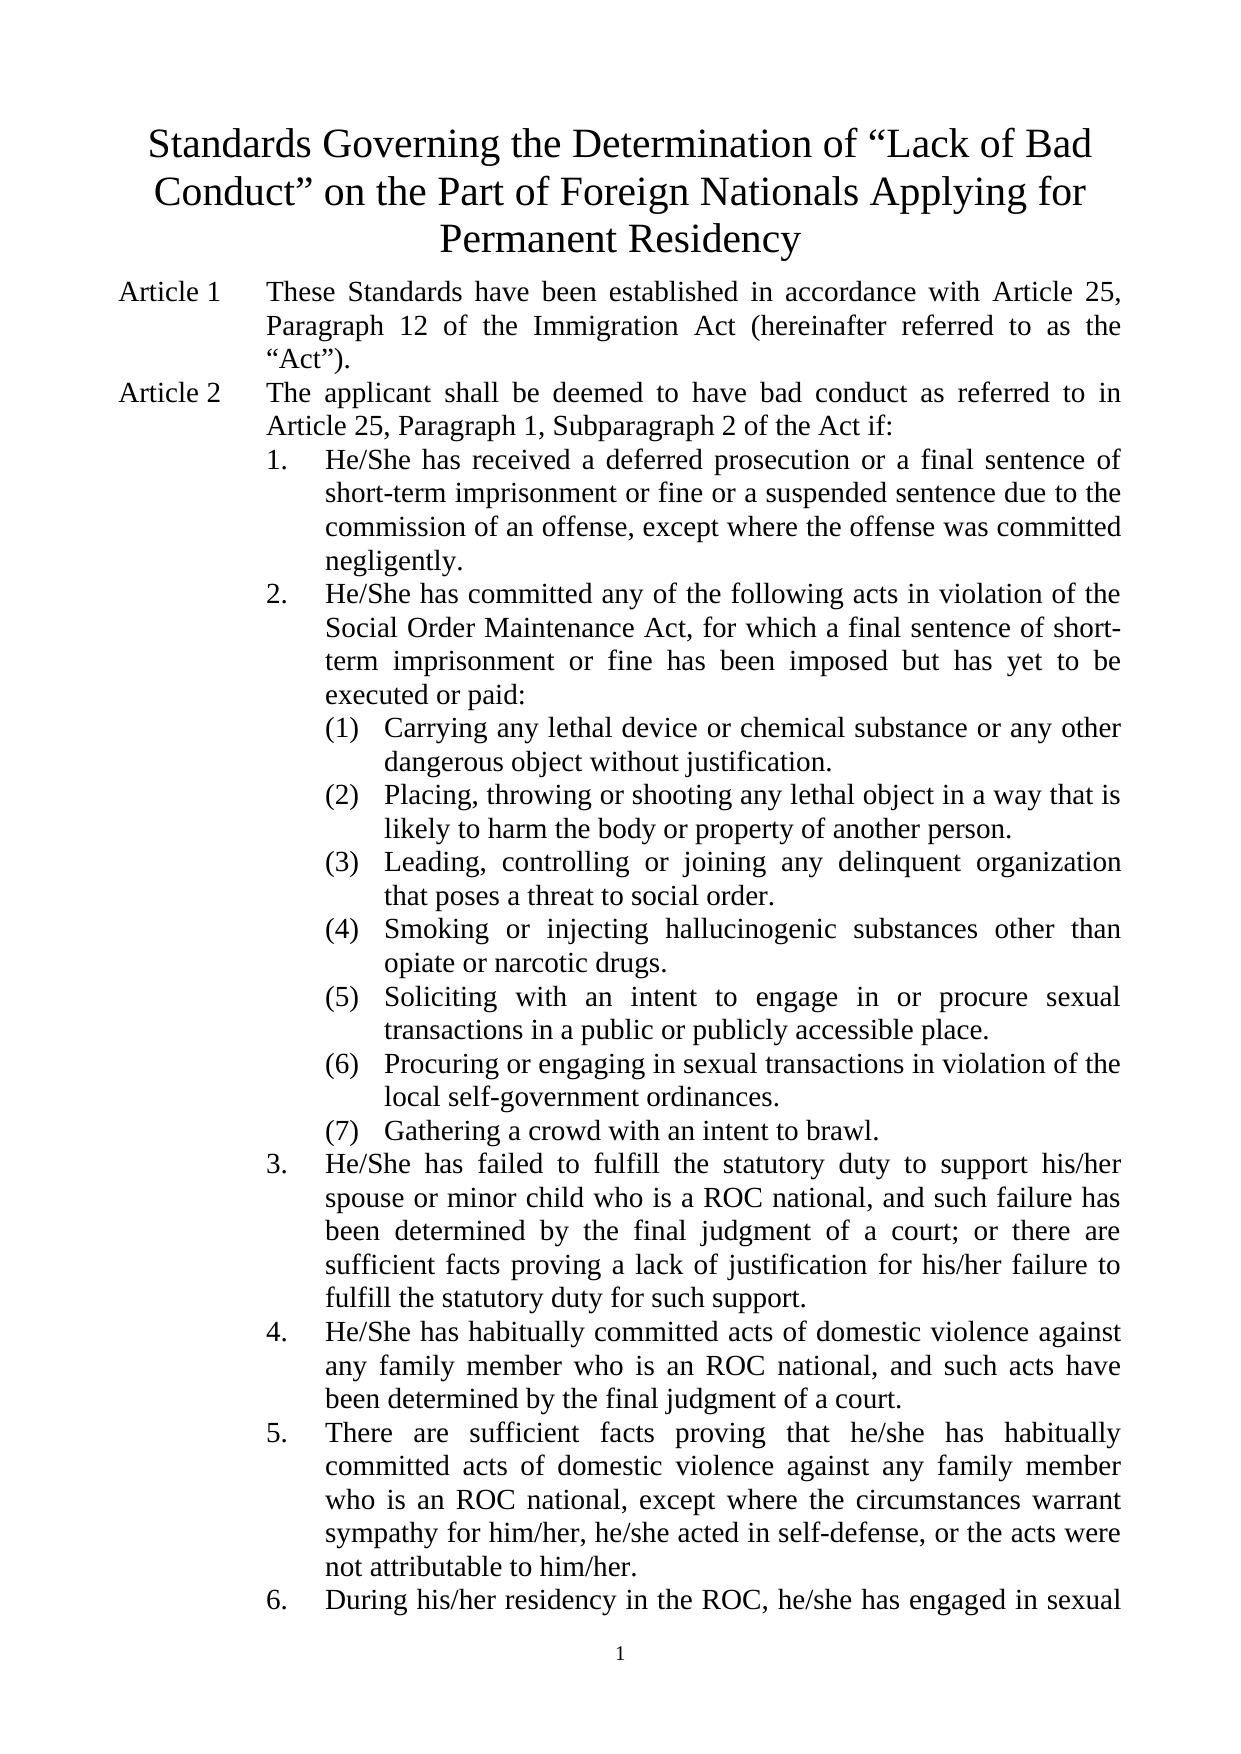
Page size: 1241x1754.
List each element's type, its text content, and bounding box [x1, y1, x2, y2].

text (4) Smoking or injecting hallucinogenic substances other than opiate or narcotic drugs. [325, 912, 1122, 979]
text 2. He/She has committed any of the following acts in violation of the Social Order Maintenance Act, for which a final sentence of short-term imprisonment or fine has been imposed but has yet to be executed or paid: [266, 576, 1122, 710]
text (7) Gathering a crowd with an intent to brawl. [325, 1113, 1122, 1146]
text (1) Carrying any lethal device or chemical substance or any other dangerous object without justification. [325, 710, 1122, 777]
text 4. He/She has habitually committed acts of domestic violence against any family member who is an ROC national, and such acts have been determined by the final judgment of a court. [266, 1314, 1122, 1415]
text (3) Leading, controlling or joining any delinquent organization that poses a threat to social order. [325, 844, 1122, 912]
text (6) Procuring or engaging in sexual transactions in violation of the local self-government ordinances. [325, 1046, 1122, 1113]
text 5. There are sufficient facts proving that he/she has habitually committed acts of domestic violence against any family member who is an ROC national, except where the circumstances warrant sympathy for him/her, he/she acted in self-defense, or the acts were not attributable to him/her. [266, 1415, 1122, 1582]
text Article 1 These Standards have been established in accordance with Article 25, Paragraph 12 of the Immigration Act (hereinafter referred to as the “Act”). [118, 274, 1122, 375]
text Article 2 The applicant shall be deemed to have bad conduct as referred to in Article 25, Paragraph 1, Subparagraph 2 of the Act if: [118, 375, 1122, 442]
text 3. He/She has failed to fulfill the statutory duty to support his/her spouse or minor child who is a ROC national, and such failure has been determined by the final judgment of a court; or there are sufficient facts proving a lack of justification for his/her failure to fulfill the statutory duty for such support. [266, 1146, 1122, 1314]
text 6. During his/her residency in the ROC, he/she has engaged in sexual [266, 1582, 1122, 1616]
text 1. He/She has received a deferred prosecution or a final sentence of short-term imprisonment or fine or a suspended sentence due to the commission of an offense, except where the offense was committed negligently. [266, 442, 1122, 576]
title Standards Governing the Determination of “Lack of Bad Conduct” on the Part of Foreign Nationals Applying for Permanent Residency [118, 118, 1122, 262]
text (5) Soliciting with an intent to engage in or procure sexual transactions in a public or publicly accessible place. [325, 979, 1122, 1046]
text (2) Placing, throwing or shooting any lethal object in a way that is likely to harm the body or property of another person. [325, 777, 1122, 844]
